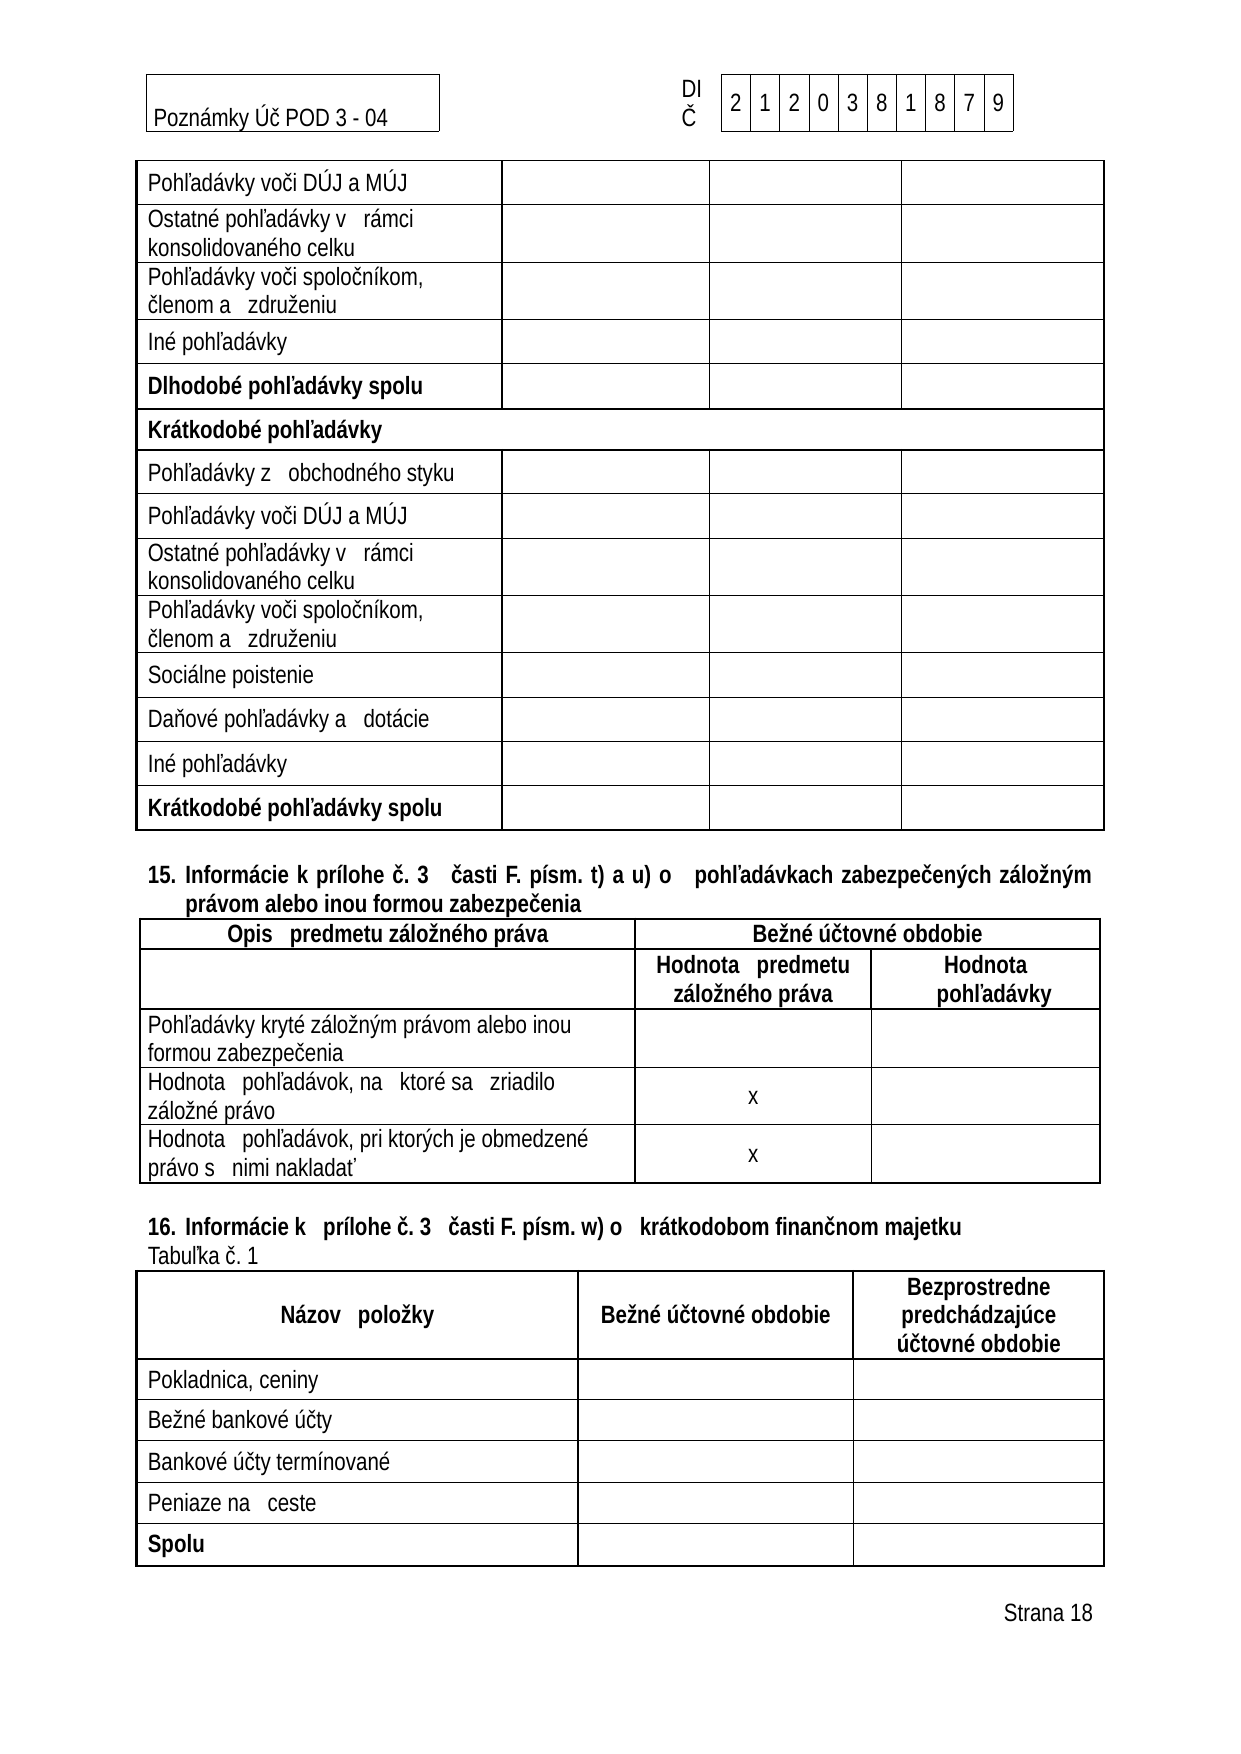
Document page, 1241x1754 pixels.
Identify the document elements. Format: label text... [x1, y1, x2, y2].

table_cell [503, 786, 709, 829]
table_cell [503, 364, 709, 408]
table_cell Bankové účty termínované [138, 1441, 577, 1482]
table_cell [579, 1524, 853, 1564]
table_cell Hodnota pohľadávok, na ktoré sa zriadilo záložné právo [141, 1068, 634, 1124]
table_cell [710, 263, 901, 319]
table_cell [503, 698, 709, 741]
table_cell Iné pohľadávky [138, 320, 501, 363]
table_cell Hodnota predmetu záložného práva [636, 950, 870, 1007]
table_header Bežné účtovné obdobie [579, 1272, 852, 1358]
table_cell [710, 698, 901, 741]
table_cell [854, 1441, 1103, 1482]
table_cell [579, 1360, 853, 1399]
table_header Bežné účtovné obdobie [636, 920, 1099, 948]
table_cell [902, 742, 1103, 785]
table_cell [902, 205, 1103, 262]
table_cell [872, 1010, 1099, 1067]
table_cell Krátkodobé pohľadávky spolu [138, 786, 501, 829]
table_cell [710, 742, 901, 785]
table_header Bezprostredne predchádzajúce účtovné obdobie [854, 1272, 1103, 1358]
list Informácie k prílohe č. 3 časti F. písm. t) a u) o pohľadávkach zabezpečených záložným právom alebo inou formou zabezpečenia [148, 860, 1093, 917]
table_cell [710, 320, 901, 363]
table_cell [854, 1483, 1103, 1523]
table_cell [141, 950, 634, 1007]
table_cell [710, 539, 901, 595]
table_cell [636, 1010, 871, 1067]
table_cell [902, 494, 1103, 537]
table_cell [710, 494, 901, 537]
table_cell [503, 205, 709, 262]
table_cell Hodnota pohľadávok, pri ktorých je obmedzené právo s nimi nakladať [141, 1125, 634, 1182]
table_cell Hodnota pohľadávky [872, 950, 1099, 1007]
table_cell [710, 653, 901, 697]
table_cell Daňové pohľadávky a dotácie [138, 698, 501, 741]
table_cell Peniaze na ceste [138, 1483, 577, 1523]
table_cell [710, 596, 901, 652]
table_cell [854, 1400, 1103, 1440]
table_cell [854, 1360, 1103, 1399]
table_cell Pohľadávky voči spoločníkom, členom a združeniu [138, 263, 501, 319]
table_cell [503, 596, 709, 652]
table_cell [503, 539, 709, 595]
table_cell [902, 263, 1103, 319]
table_cell [710, 364, 901, 408]
table_cell Pohľadávky voči spoločníkom, členom a združeniu [138, 596, 501, 652]
table_cell Spolu [138, 1524, 577, 1564]
table_cell [902, 653, 1103, 697]
table_cell [503, 263, 709, 319]
table_cell [902, 451, 1103, 493]
table_cell x [636, 1125, 871, 1182]
table_cell [902, 161, 1103, 204]
table_cell Pokladnica, ceniny [138, 1360, 577, 1399]
table_cell [503, 161, 709, 204]
table_cell [503, 653, 709, 697]
table_cell Pohľadávky kryté záložným právom alebo inou formou zabezpečenia [141, 1010, 634, 1067]
table_cell [503, 451, 709, 493]
table_cell [579, 1483, 853, 1523]
table_cell [710, 451, 901, 493]
table_cell [902, 364, 1103, 408]
table_cell Pohľadávky voči DÚJ a MÚJ [138, 161, 501, 204]
table_cell [503, 494, 709, 537]
list Informácie k prílohe č. 3 časti F. písm. w) o krátkodobom finančnom majetku [148, 1212, 1093, 1241]
table_cell [503, 320, 709, 363]
table_cell [902, 596, 1103, 652]
table_cell x [636, 1068, 871, 1124]
table_cell [902, 320, 1103, 363]
table_cell Sociálne poistenie [138, 653, 501, 697]
table_cell Ostatné pohľadávky v rámci konsolidovaného celku [138, 539, 501, 595]
table_cell [902, 698, 1103, 741]
table_cell [503, 742, 709, 785]
table_cell [710, 161, 901, 204]
table_cell [854, 1524, 1103, 1564]
table_cell Iné pohľadávky [138, 742, 501, 785]
table_cell [710, 205, 901, 262]
table_cell Pohľadávky z obchodného styku [138, 451, 501, 493]
table_cell Dlhodobé pohľadávky spolu [138, 364, 501, 408]
text Tabuľka č. 1 [148, 1241, 1093, 1270]
table_cell [710, 786, 901, 829]
table_header Názov položky [138, 1272, 577, 1358]
table_cell Pohľadávky voči DÚJ a MÚJ [138, 494, 501, 537]
table_cell [872, 1125, 1099, 1182]
table_header Opis predmetu záložného práva [141, 920, 634, 948]
table_cell Krátkodobé pohľadávky [138, 410, 1103, 449]
table_cell [872, 1068, 1099, 1124]
table_cell Ostatné pohľadávky v rámci konsolidovaného celku [138, 205, 501, 262]
table_cell [902, 539, 1103, 595]
table_cell Bežné bankové účty [138, 1400, 577, 1440]
table_cell [579, 1441, 853, 1482]
table_cell [579, 1400, 853, 1440]
table_cell [902, 786, 1103, 829]
